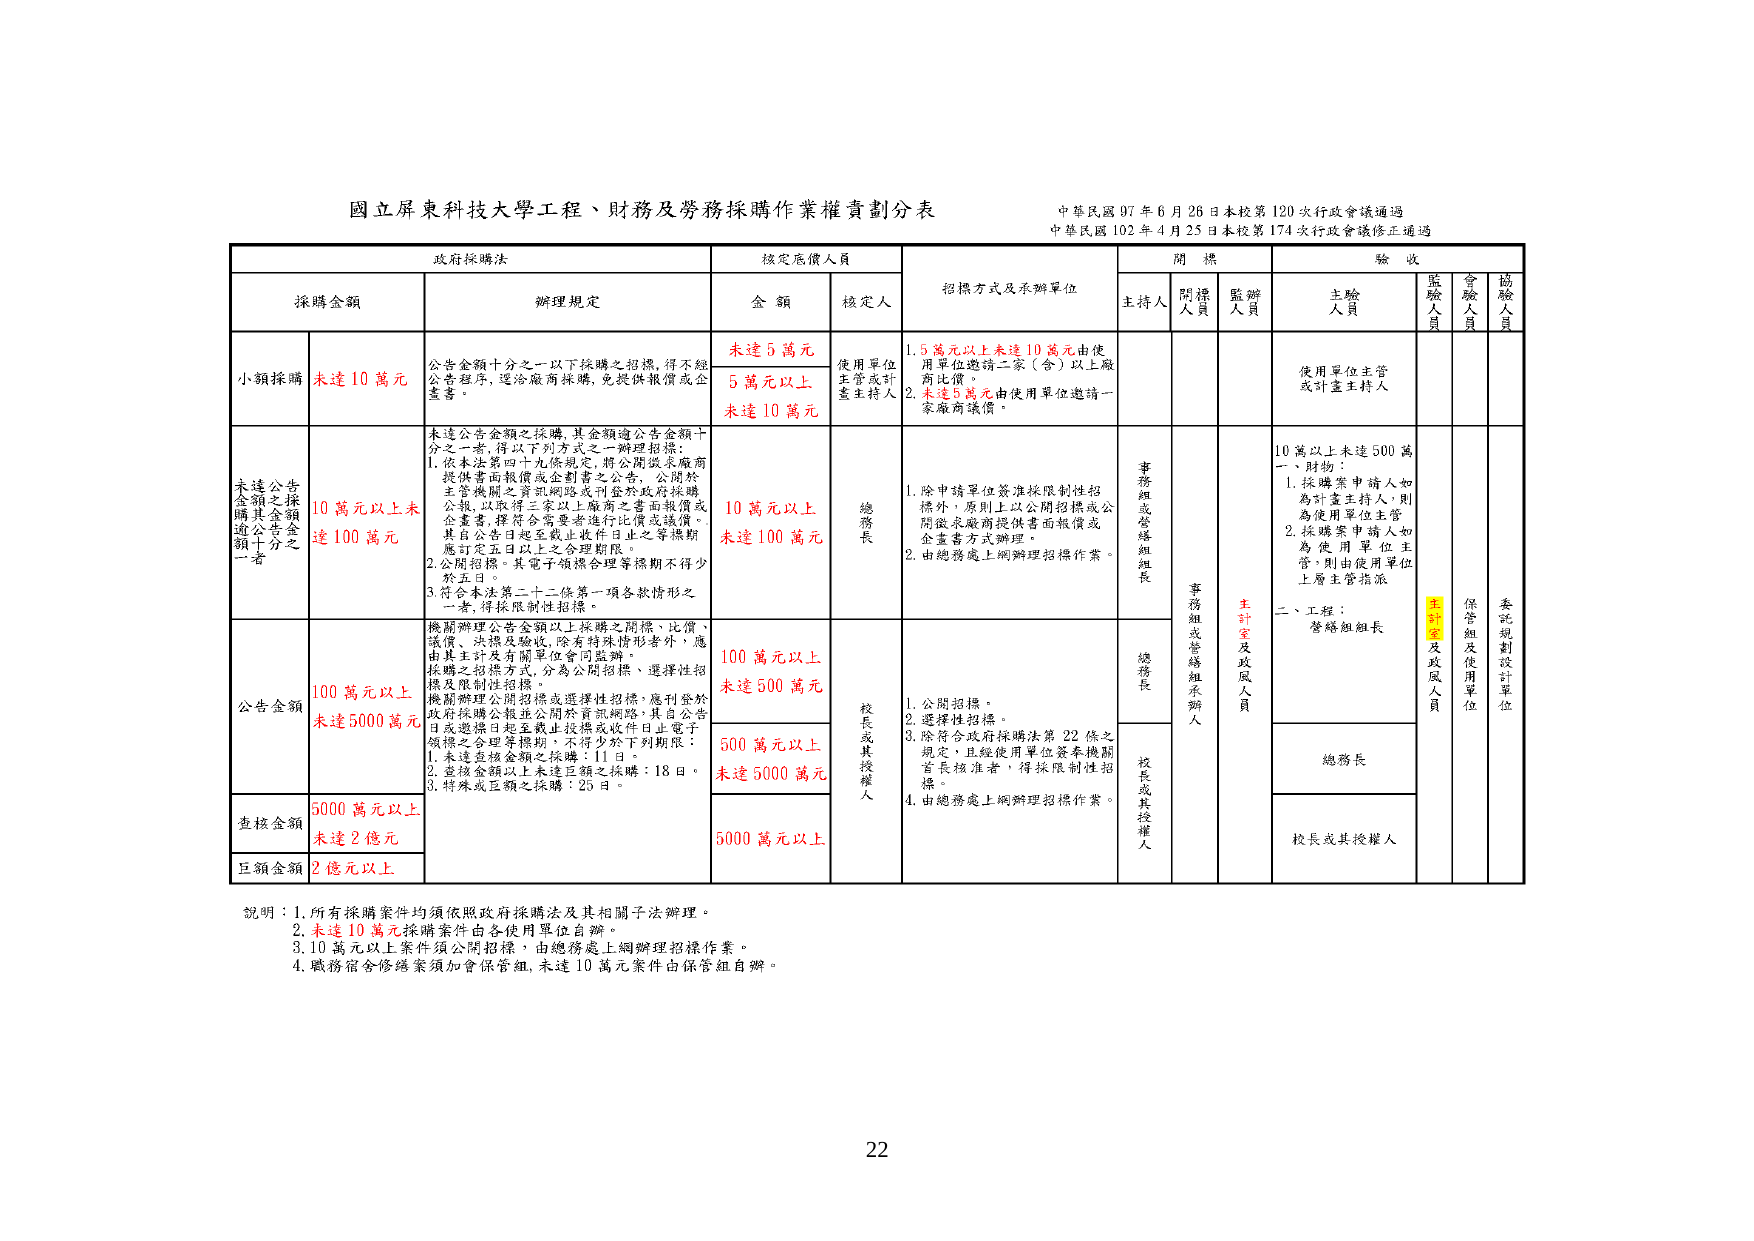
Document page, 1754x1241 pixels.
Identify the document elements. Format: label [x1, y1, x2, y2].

picture [167, 132, 1587, 1086]
